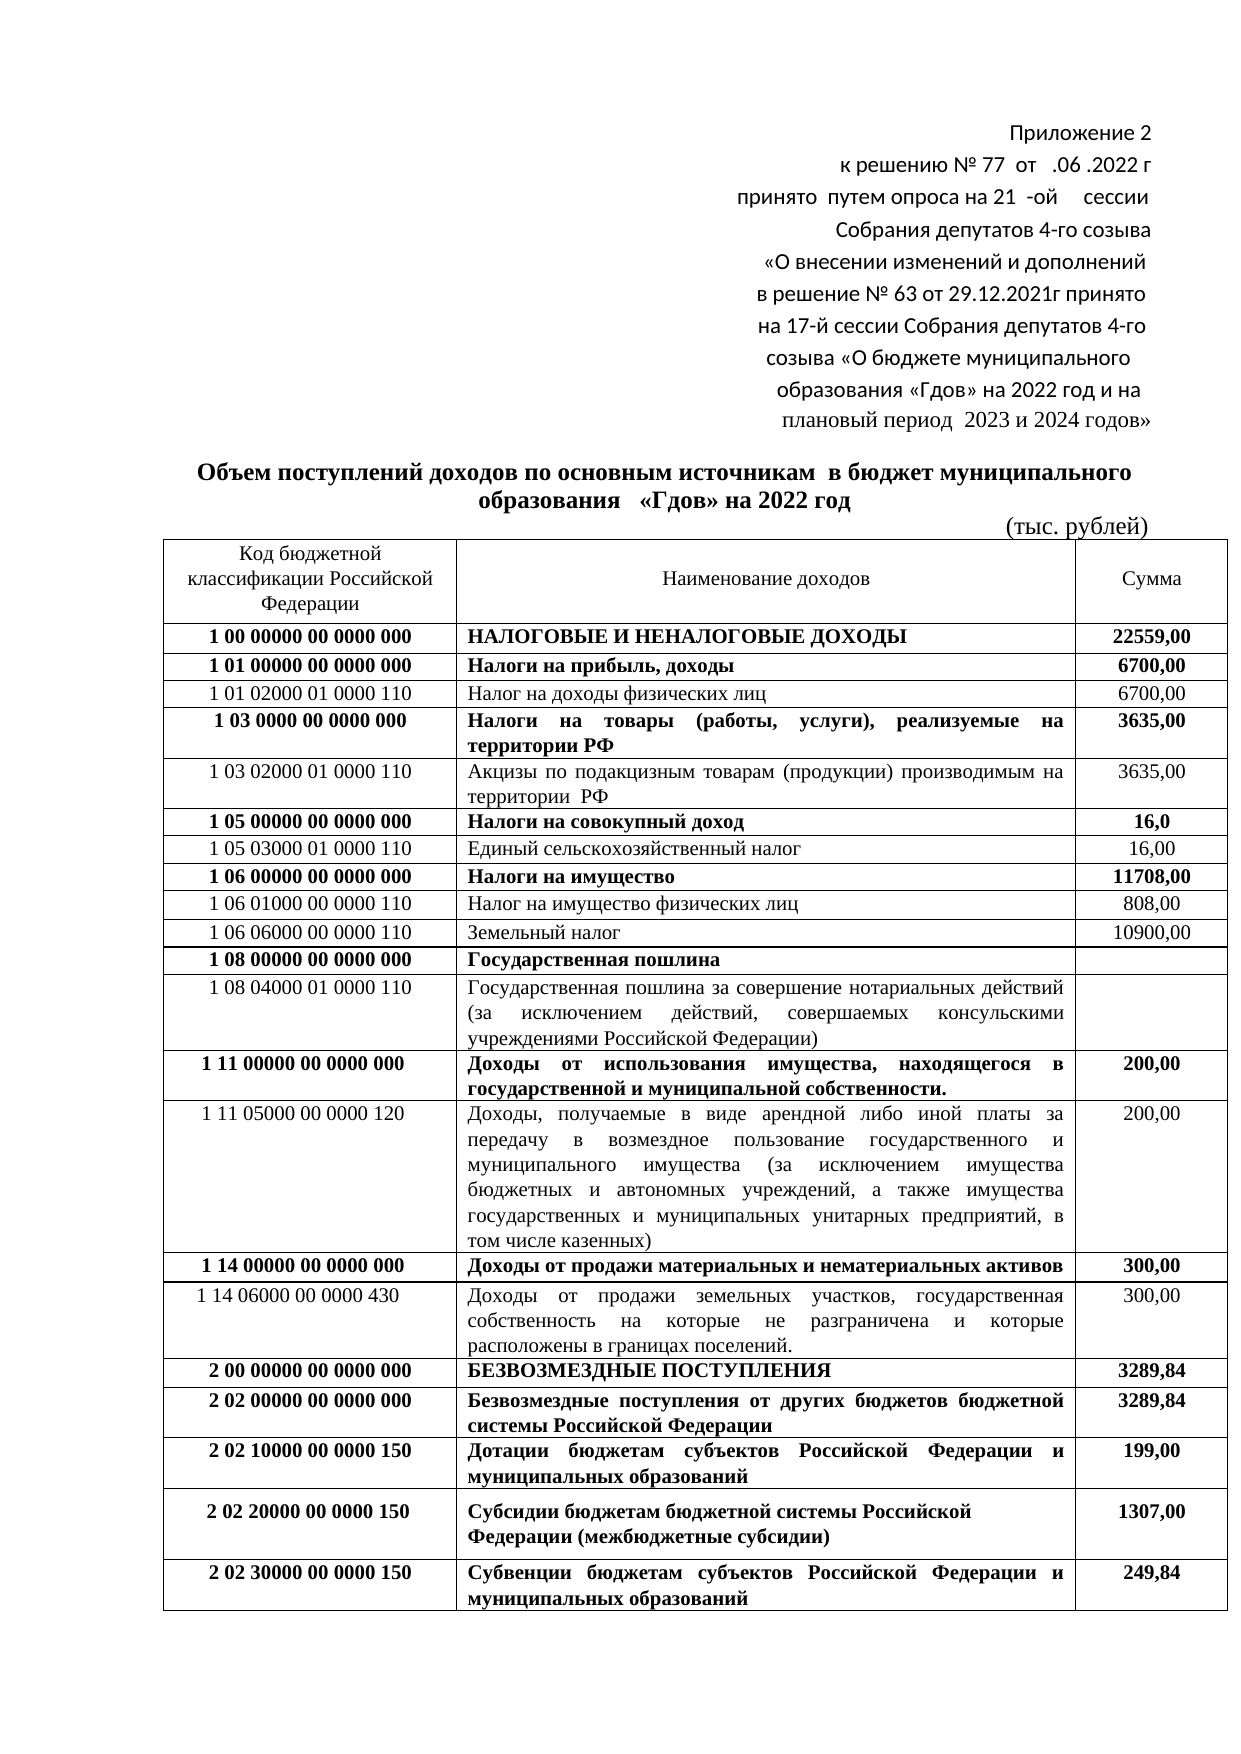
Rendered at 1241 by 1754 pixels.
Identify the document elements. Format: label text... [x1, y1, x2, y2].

table_cell 1 08 04000 01 0000 110 [164, 975, 456, 1049]
table_cell Налоги на имущество [457, 864, 1075, 890]
text Приложение 2 [177, 118, 1152, 146]
table_cell 200,00 [1076, 1051, 1227, 1100]
text на 17-й сессии Собрания депутатов 4-го [177, 311, 1152, 339]
text (тыс. рублей) [177, 514, 1152, 539]
text в решение № 63 от 29.12.2021г принято [177, 279, 1152, 307]
table_cell Налог на имущество физических лиц [457, 891, 1075, 919]
text созыва «О бюджете муниципального [177, 343, 1152, 371]
table_cell 1 05 00000 00 0000 000 [164, 809, 456, 835]
table_header Наименование доходов [457, 540, 1075, 623]
table_cell 1 03 0000 00 0000 000 [164, 708, 456, 757]
table_cell 6700,00 [1076, 681, 1227, 707]
table_header Код бюджетной классификации Российской Федерации [164, 540, 456, 623]
table_cell 3635,00 [1076, 759, 1227, 808]
table_cell 1 05 03000 01 0000 110 [164, 836, 456, 863]
table_cell 16,0 [1076, 809, 1227, 835]
table_cell 2 02 30000 00 0000 150 [164, 1560, 456, 1609]
table_cell Доходы от продажи земельных участков, государственная собственность на которые не разграничена и которые расположены в границах поселений. [457, 1283, 1075, 1357]
table_cell 16,00 [1076, 836, 1227, 863]
table_cell Доходы от использования имущества, находящегося в государственной и муниципальной собственности. [457, 1051, 1075, 1100]
table_cell 249,84 [1076, 1560, 1227, 1609]
text принято путем опроса на 21 -ой сессии [177, 182, 1152, 211]
table_cell 1 08 00000 00 0000 000 [164, 948, 456, 974]
table_cell 3289,84 [1076, 1359, 1227, 1387]
table_cell Дотации бюджетам субъектов Российской Федерации и муниципальных образований [457, 1438, 1075, 1488]
text «О внесении изменений и дополнений [177, 247, 1152, 275]
table_cell 6700,00 [1076, 654, 1227, 680]
table_cell 2 02 10000 00 0000 150 [164, 1438, 456, 1488]
table_cell 2 02 00000 00 0000 000 [164, 1388, 456, 1437]
table_cell 1 11 00000 00 0000 000 [164, 1051, 456, 1100]
table_cell Доходы от продажи материальных и нематериальных активов [457, 1253, 1075, 1281]
table_cell 3635,00 [1076, 708, 1227, 757]
table_cell 1 14 06000 00 0000 430 [164, 1283, 456, 1357]
table_cell 1 01 00000 00 0000 000 [164, 654, 456, 680]
table_cell Налоги на товары (работы, услуги), реализуемые на территории РФ [457, 708, 1075, 757]
table_cell [1076, 975, 1227, 1049]
table_cell Субсидии бюджетам бюджетной системы Российской Федерации (межбюджетные субсидии) [457, 1489, 1075, 1559]
text образования «Гдов» на 2022 год и на [177, 376, 1152, 404]
text Собрания депутатов 4-го созыва [177, 215, 1152, 243]
table_cell [1076, 948, 1227, 974]
table_cell БЕЗВОЗМЕЗДНЫЕ ПОСТУПЛЕНИЯ [457, 1359, 1075, 1387]
table_cell 11708,00 [1076, 864, 1227, 890]
table_cell НАЛОГОВЫЕ И НЕНАЛОГОВЫЕ ДОХОДЫ [457, 624, 1075, 652]
table_cell 1 11 05000 00 0000 120 [164, 1101, 456, 1252]
table_cell 2 00 00000 00 0000 000 [164, 1359, 456, 1387]
table_cell Налоги на прибыль, доходы [457, 654, 1075, 680]
table_cell 1 14 00000 00 0000 000 [164, 1253, 456, 1281]
table_cell Налог на доходы физических лиц [457, 681, 1075, 707]
table_cell Субвенции бюджетам субъектов Российской Федерации и муниципальных образований [457, 1560, 1075, 1609]
table_cell 1 03 02000 01 0000 110 [164, 759, 456, 808]
text плановый период 2023 и 2024 годов» [177, 408, 1152, 433]
table_cell 1 00 00000 00 0000 000 [164, 624, 456, 652]
table_cell 300,00 [1076, 1253, 1227, 1281]
text Объем поступлений доходов по основным источникам в бюджет муниципального образования «Гдов» на 2022 год [177, 457, 1152, 514]
table_cell Акцизы по подакцизным товарам (продукции) производимым на территории РФ [457, 759, 1075, 808]
table_cell 1307,00 [1076, 1489, 1227, 1559]
table_cell 22559,00 [1076, 624, 1227, 652]
table_cell Налоги на совокупный доход [457, 809, 1075, 835]
table_cell 1 01 02000 01 0000 110 [164, 681, 456, 707]
table_cell 2 02 20000 00 0000 150 [164, 1489, 456, 1559]
table_cell Государственная пошлина [457, 948, 1075, 974]
table_cell Доходы, получаемые в виде арендной либо иной платы за передачу в возмездное пользование государственного и муниципального имущества (за исключением имущества бюджетных и автономных учреждений, а также имущества государственных и муниципальных унитарных предприятий, в том числе казенных) [457, 1101, 1075, 1252]
table_cell Единый сельскохозяйственный налог [457, 836, 1075, 863]
table_cell Безвозмездные поступления от других бюджетов бюджетной системы Российской Федерации [457, 1388, 1075, 1437]
table_cell Государственная пошлина за совершение нотариальных действий (за исключением действий, совершаемых консульскими учреждениями Российской Федерации) [457, 975, 1075, 1049]
table_cell 1 06 00000 00 0000 000 [164, 864, 456, 890]
table_cell 808,00 [1076, 891, 1227, 919]
table_cell 200,00 [1076, 1101, 1227, 1252]
table_cell 199,00 [1076, 1438, 1227, 1488]
table_cell 10900,00 [1076, 920, 1227, 946]
table_cell 1 06 06000 00 0000 110 [164, 920, 456, 946]
text к решению № 77 от .06 .2022 г [177, 150, 1152, 178]
table_cell 300,00 [1076, 1283, 1227, 1357]
table_cell 1 06 01000 00 0000 110 [164, 891, 456, 919]
table_cell 3289,84 [1076, 1388, 1227, 1437]
table_header Сумма [1076, 540, 1227, 623]
table_cell Земельный налог [457, 920, 1075, 946]
